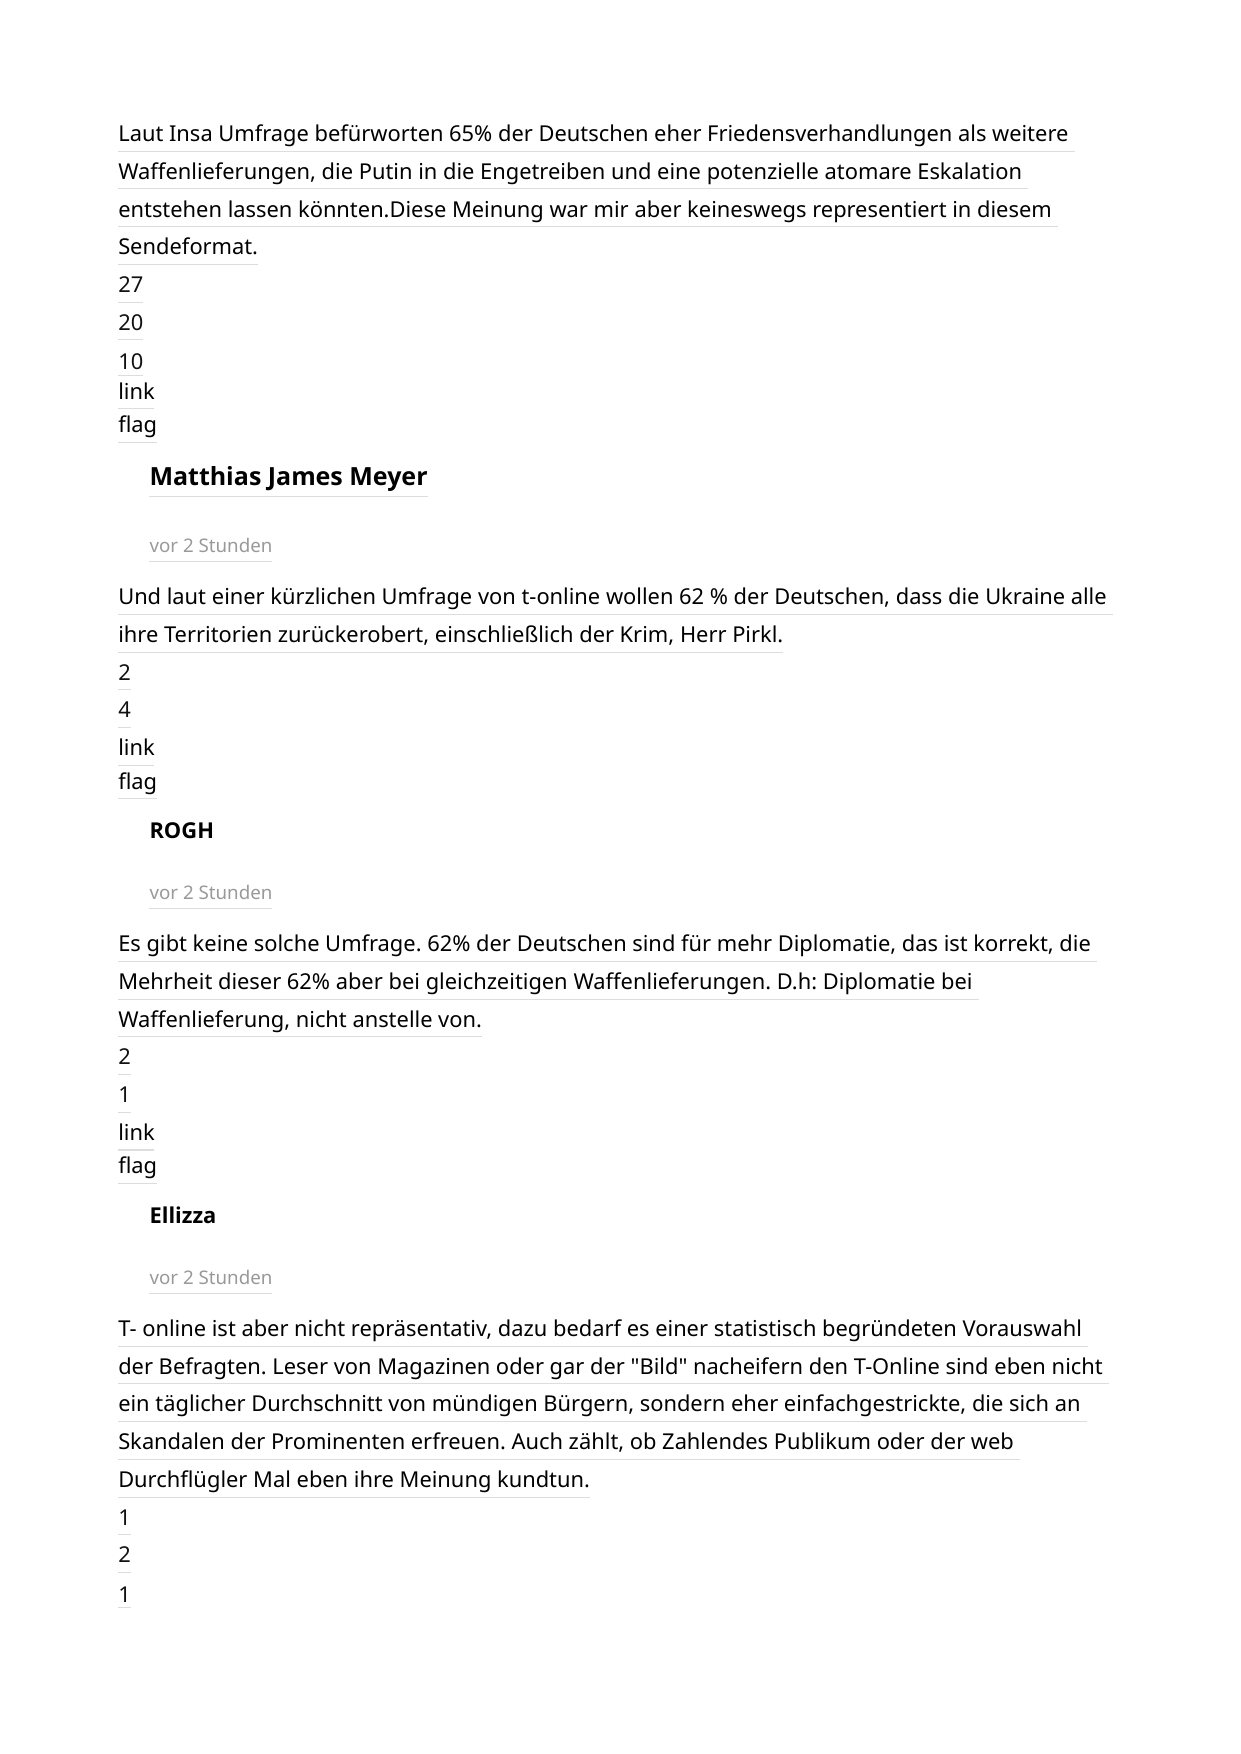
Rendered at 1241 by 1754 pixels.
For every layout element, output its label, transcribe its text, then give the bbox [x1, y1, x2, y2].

text link [118, 376, 1122, 409]
text 1 [118, 1502, 1122, 1535]
text 10 [118, 344, 1122, 376]
text 4 [118, 694, 1122, 728]
text T- online ist aber nicht repräsentativ, dazu bedarf es einer statistisch begründeten Vorauswahl der Befragten. Leser von Magazinen oder gar der "Bild" nacheifern den T-Online sind eben nicht ein täglicher Durchschnitt von mündigen Bürgern, sondern eher einfachgestrickte, die sich an Skandalen der Prominenten erfreuen. Auch zählt, ob Zahlendes Publikum oder der web Durchflügler Mal eben ihre Meinung kundtun. [118, 1313, 1122, 1498]
text Und laut einer kürzlichen Umfrage von t-online wollen 62 % der Deutschen, dass die Ukraine alle ihre Territorien zurückerobert, einschließlich der Krim, Herr Pirkl. [118, 581, 1122, 653]
text vor 2 Stunden [149, 533, 1117, 562]
text vor 2 Stunden [149, 880, 1117, 909]
text 2 [118, 657, 1122, 690]
text 2 [118, 1041, 1122, 1075]
text 1 [118, 1577, 1122, 1608]
text vor 2 Stunden [149, 1264, 1117, 1294]
text link [118, 732, 1122, 766]
text Laut Insa Umfrage befürworten 65% der Deutschen eher Friedensverhandlungen als weitere Waffenlieferungen, die Putin in die Engetreiben und eine potenzielle atomare Eskalation entstehen lassen könnten.Diese Meinung war mir aber keineswegs representiert in diesem Sendeformat. [118, 118, 1122, 265]
text link [118, 1117, 1122, 1151]
text Es gibt keine solche Umfrage. 62% der Deutschen sind für mehr Diplomatie, das ist korrekt, die Mehrheit dieser 62% aber bei gleichzeitigen Waffenlieferungen. D.h: Diplomatie bei Waffenlieferung, nicht anstelle von. [118, 928, 1122, 1037]
text 27 [118, 269, 1122, 303]
text flag [118, 1151, 1122, 1184]
text 2 [118, 1539, 1122, 1573]
text Matthias James Meyer [149, 459, 1122, 497]
text Ellizza [149, 1200, 1122, 1230]
text 20 [118, 307, 1122, 340]
text flag [118, 409, 1122, 443]
text flag [118, 766, 1122, 799]
text 1 [118, 1079, 1122, 1113]
text ROGH [149, 815, 1122, 845]
